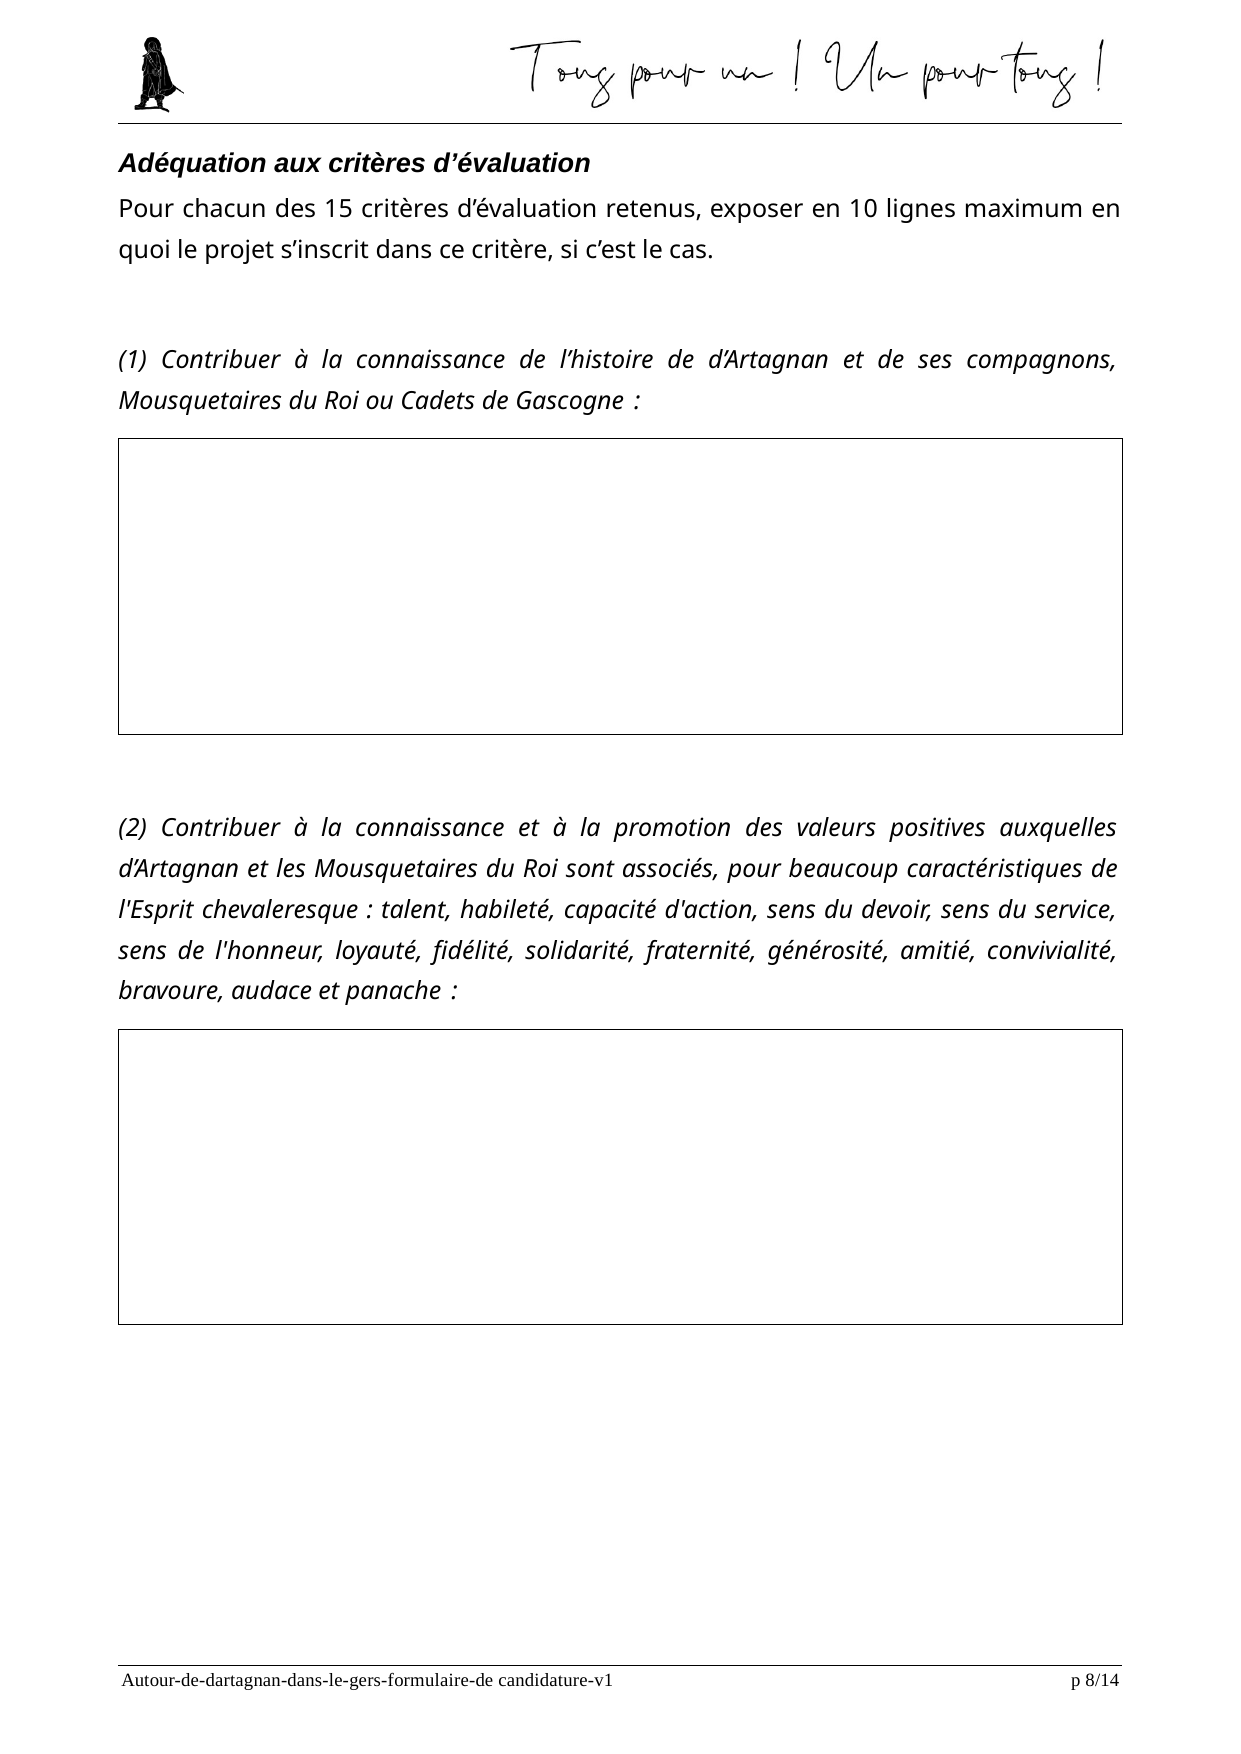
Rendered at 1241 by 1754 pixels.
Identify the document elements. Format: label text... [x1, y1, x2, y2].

text (2) Contribuer à la connaissance et à la promotion des valeurs positives auxquelles d’Artagnan et les Mousquetaires du Roi sont associés, pour beaucoup caractéristiques de l'Esprit chevaleresque : talent, habileté, capacité d'action, sens du devoir, sens du service, sens de l'honneur, loyauté, fidélité, solidarité, fraternité, générosité, amitié, convivialité, bravoure, audace et panache : [118, 810, 1122, 1007]
picture [498, 28, 1118, 113]
text Pour chacun des 15 critères d’évaluation retenus, exposer en 10 lignes maximum en quoi le projet s’inscrit dans ce critère, si c’est le cas. [118, 191, 1122, 266]
subtitle Adéquation aux critères d’évaluation [118, 147, 1122, 178]
text (1) Contribuer à la connaissance de l’histoire de d’Artagnan et de ses compagnons, Mousquetaires du Roi ou Cadets de Gascogne : [118, 342, 1122, 417]
picture [123, 25, 188, 117]
